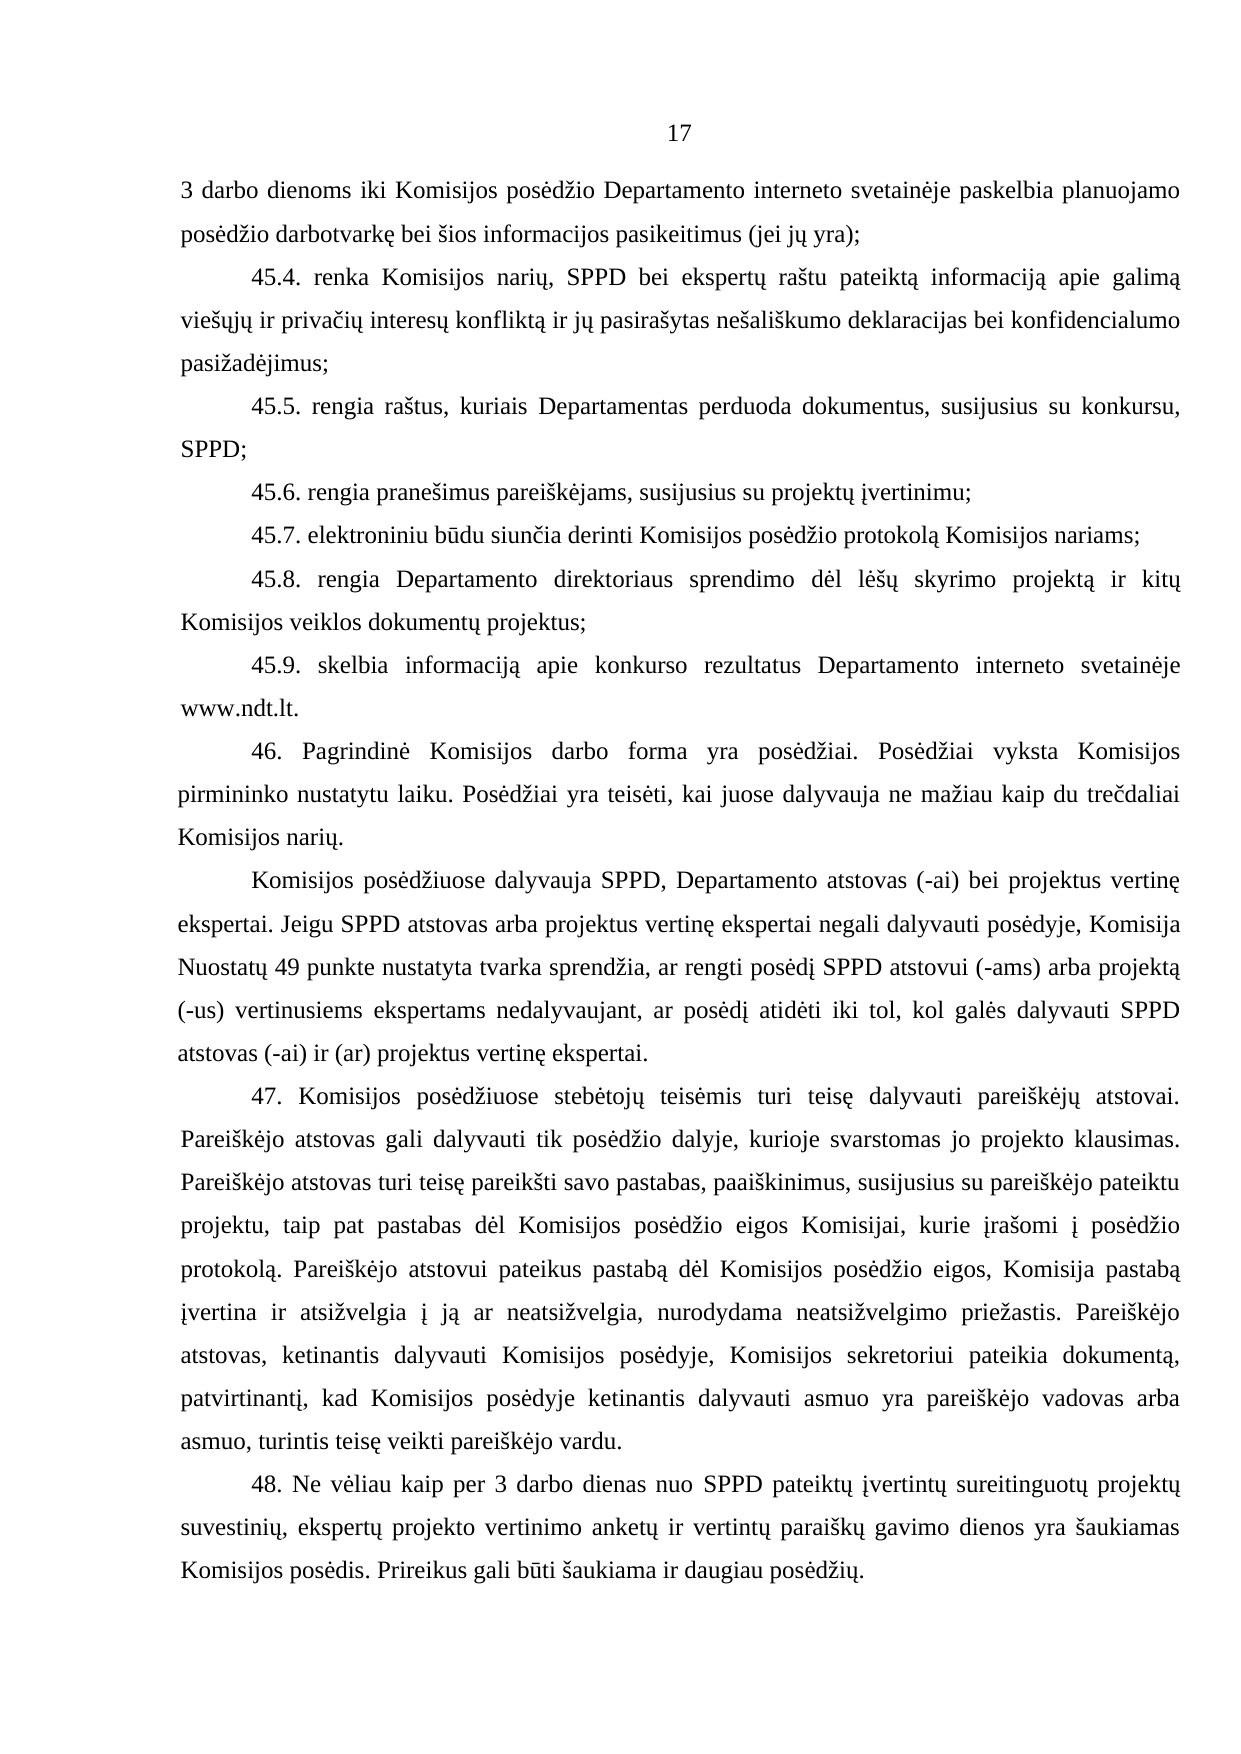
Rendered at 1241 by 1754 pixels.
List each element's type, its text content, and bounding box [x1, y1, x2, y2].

text 45.7. elektroniniu būdu siunčia derinti Komisijos posėdžio protokolą Komisijos nariams; [180, 521, 1181, 549]
text 45.6. rengia pranešimus pareiškėjams, susijusius su projektų įvertinimu; [180, 477, 1181, 506]
text Komisijos posėdžiuose dalyvauja SPPD, Departamento atstovas (-ai) bei projektus vertinę ekspertai. Jeigu SPPD atstovas arba projektus vertinę ekspertai negali dalyvauti posėdyje, Komisija Nuostatų 49 punkte nustatyta tvarka sprendžia, ar rengti posėdį SPPD atstovui (-ams) arba projektą (-us) vertinusiems ekspertams nedalyvaujant, ar posėdį atidėti iki tol, kol galės dalyvauti SPPD atstovas (-ai) ir (ar) projektus vertinę ekspertai. [177, 866, 1181, 1067]
text 47. Komisijos posėdžiuose stebėtojų teisėmis turi teisę dalyvauti pareiškėjų atstovai. Pareiškėjo atstovas gali dalyvauti tik posėdžio dalyje, kurioje svarstomas jo projekto klausimas. Pareiškėjo atstovas turi teisę pareikšti savo pastabas, paaiškinimus, susijusius su pareiškėjo pateiktu projektu, taip pat pastabas dėl Komisijos posėdžio eigos Komisijai, kurie įrašomi į posėdžio protokolą. Pareiškėjo atstovui pateikus pastabą dėl Komisijos posėdžio eigos, Komisija pastabą įvertina ir atsižvelgia į ją ar neatsižvelgia, nurodydama neatsižvelgimo priežastis. Pareiškėjo atstovas, ketinantis dalyvauti Komisijos posėdyje, Komisijos sekretoriui pateikia dokumentą, patvirtinantį, kad Komisijos posėdyje ketinantis dalyvauti asmuo yra pareiškėjo vadovas arba asmuo, turintis teisę veikti pareiškėjo vardu. [180, 1081, 1181, 1455]
text 46. Pagrindinė Komisijos darbo forma yra posėdžiai. Posėdžiai vyksta Komisijos pirmininko nustatytu laiku. Posėdžiai yra teisėti, kai juose dalyvauja ne mažiau kaip du trečdaliai Komisijos narių. [177, 736, 1181, 851]
text 3 darbo dienoms iki Komisijos posėdžio Departamento interneto svetainėje paskelbia planuojamo posėdžio darbotvarkę bei šios informacijos pasikeitimus (jei jų yra); [180, 176, 1181, 247]
text 45.4. renka Komisijos narių, SPPD bei ekspertų raštu pateiktą informaciją apie galimą viešųjų ir privačių interesų konfliktą ir jų pasirašytas nešališkumo deklaracijas bei konfidencialumo pasižadėjimus; [180, 262, 1181, 377]
text 48. Ne vėliau kaip per 3 darbo dienas nuo SPPD pateiktų įvertintų sureitinguotų projektų suvestinių, ekspertų projekto vertinimo anketų ir vertintų paraiškų gavimo dienos yra šaukiamas Komisijos posėdis. Prireikus gali būti šaukiama ir daugiau posėdžių. [180, 1469, 1181, 1584]
text 45.8. rengia Departamento direktoriaus sprendimo dėl lėšų skyrimo projektą ir kitų Komisijos veiklos dokumentų projektus; [180, 564, 1181, 636]
text 45.5. rengia raštus, kuriais Departamentas perduoda dokumentus, susijusius su konkursu, SPPD; [180, 391, 1181, 463]
text 45.9. skelbia informaciją apie konkurso rezultatus Departamento interneto svetainėje www.ndt.lt. [180, 650, 1181, 722]
